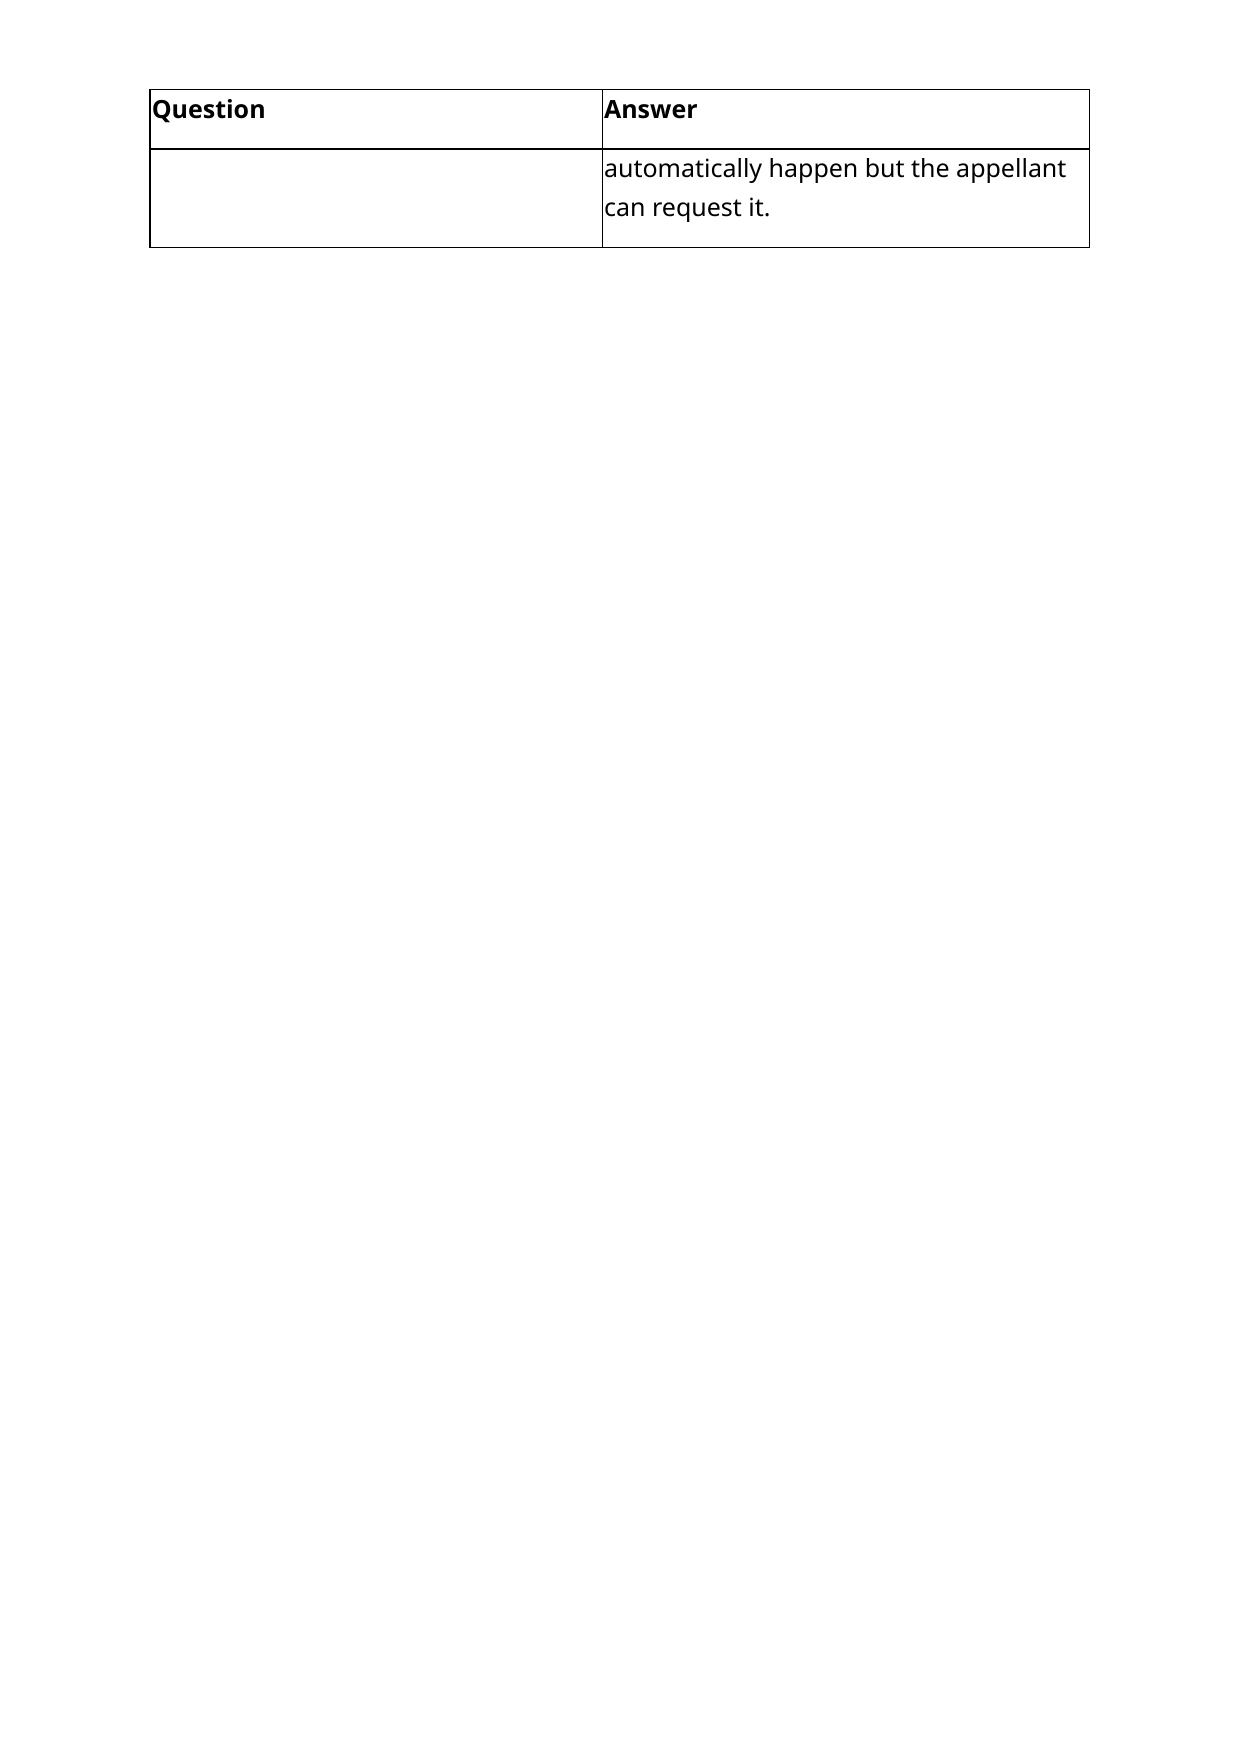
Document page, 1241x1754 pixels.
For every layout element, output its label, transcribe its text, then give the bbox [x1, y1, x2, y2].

table_header Answer [603, 90, 1089, 148]
table_cell automatically happen but the appellant can request it. [603, 150, 1089, 247]
table_cell [151, 150, 602, 247]
table_header Question [151, 90, 602, 148]
